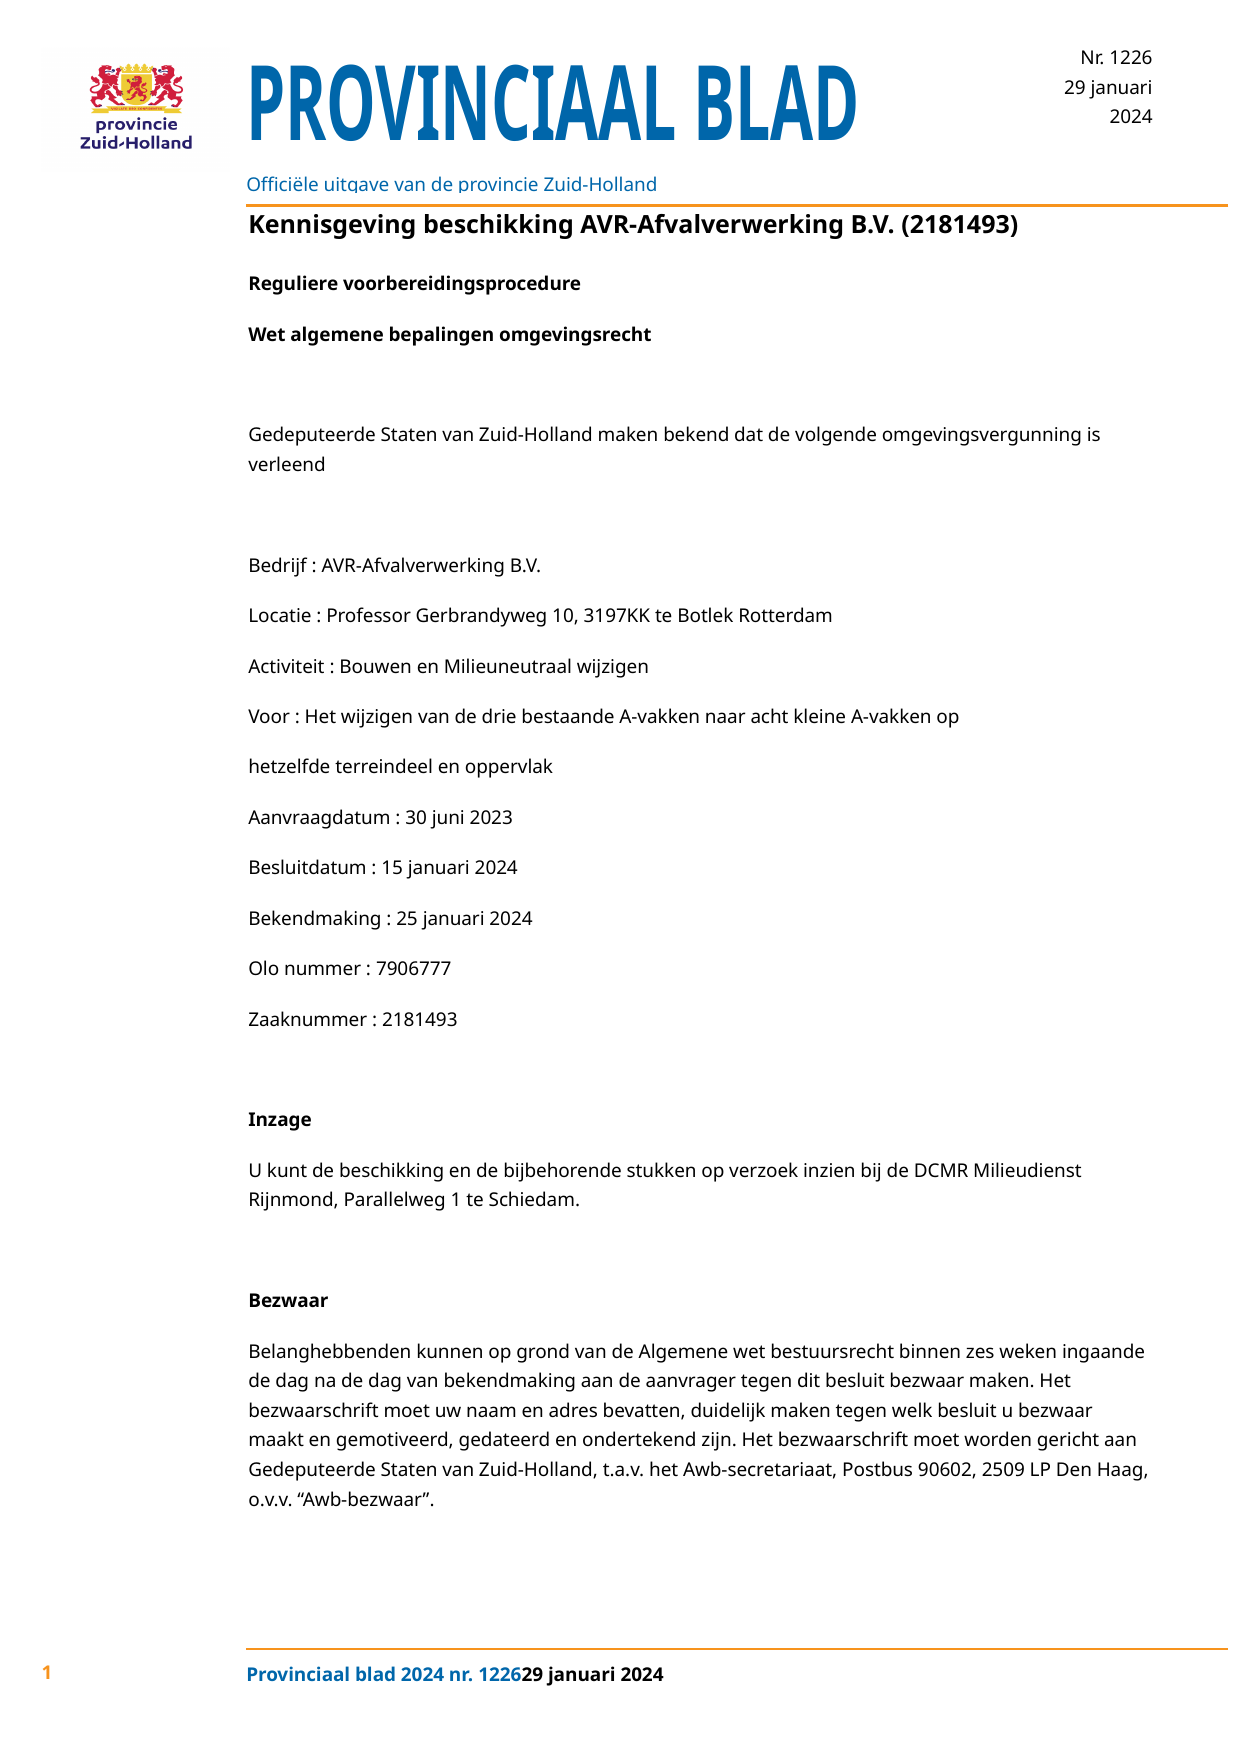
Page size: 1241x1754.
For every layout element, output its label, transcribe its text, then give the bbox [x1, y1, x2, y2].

text Reguliere voorbereidingsprocedure [248, 270, 1152, 296]
text Locatie : Professor Gerbrandyweg 10, 3197KK te Botlek Rotterdam [248, 602, 1152, 628]
text Bekendmaking : 25 januari 2024 [248, 905, 1152, 931]
text Activiteit : Bouwen en Milieuneutraal wijzigen [248, 653, 1152, 678]
text Bezwaar [248, 1287, 1152, 1313]
text Belanghebbenden kunnen op grond van de Algemene wet bestuursrecht binnen zes weken ingaande de dag na de dag van bekendmaking aan de aanvrager tegen dit besluit bezwaar maken. Het bezwaarschrift moet uw naam en adres bevatten, duidelijk maken tegen welk besluit u bezwaar maakt en gemotiveerd, gedateerd en ondertekend zijn. Het bezwaarschrift moet worden gericht aan Gedeputeerde Staten van Zuid-Holland, t.a.v. het Awb-secretariaat, Postbus 90602, 2509 LP Den Haag, o.v.v. “Awb-bezwaar”. [248, 1338, 1152, 1511]
text Gedeputeerde Staten van Zuid-Holland maken bekend dat de volgende omgevingsvergunning is verleend [248, 422, 1152, 477]
text Olo nummer : 7906777 [248, 955, 1152, 981]
text Inzage [248, 1107, 1152, 1132]
text U kunt de beschikking en de bijbehorende stukken op verzoek inzien bij de DCMR Milieudienst Rijnmond, Parallelweg 1 te Schiedam. [248, 1157, 1152, 1212]
text Bedrijf : AVR-Afvalverwerking B.V. [248, 552, 1152, 578]
text Wet algemene bepalingen omgevingsrecht [248, 321, 1152, 346]
text Voor : Het wijzigen van de drie bestaande A-vakken naar acht kleine A-vakken op [248, 703, 1152, 729]
text Kennisgeving beschikking AVR-Afvalverwerking B.V. (2181493) [248, 207, 1152, 241]
text hetzelfde terreindeel en oppervlak [248, 754, 1152, 779]
text Zaaknummer : 2181493 [248, 1006, 1152, 1031]
picture [41, 47, 231, 172]
text Besluitdatum : 15 januari 2024 [248, 854, 1152, 880]
text Aanvraagdatum : 30 juni 2023 [248, 804, 1152, 830]
